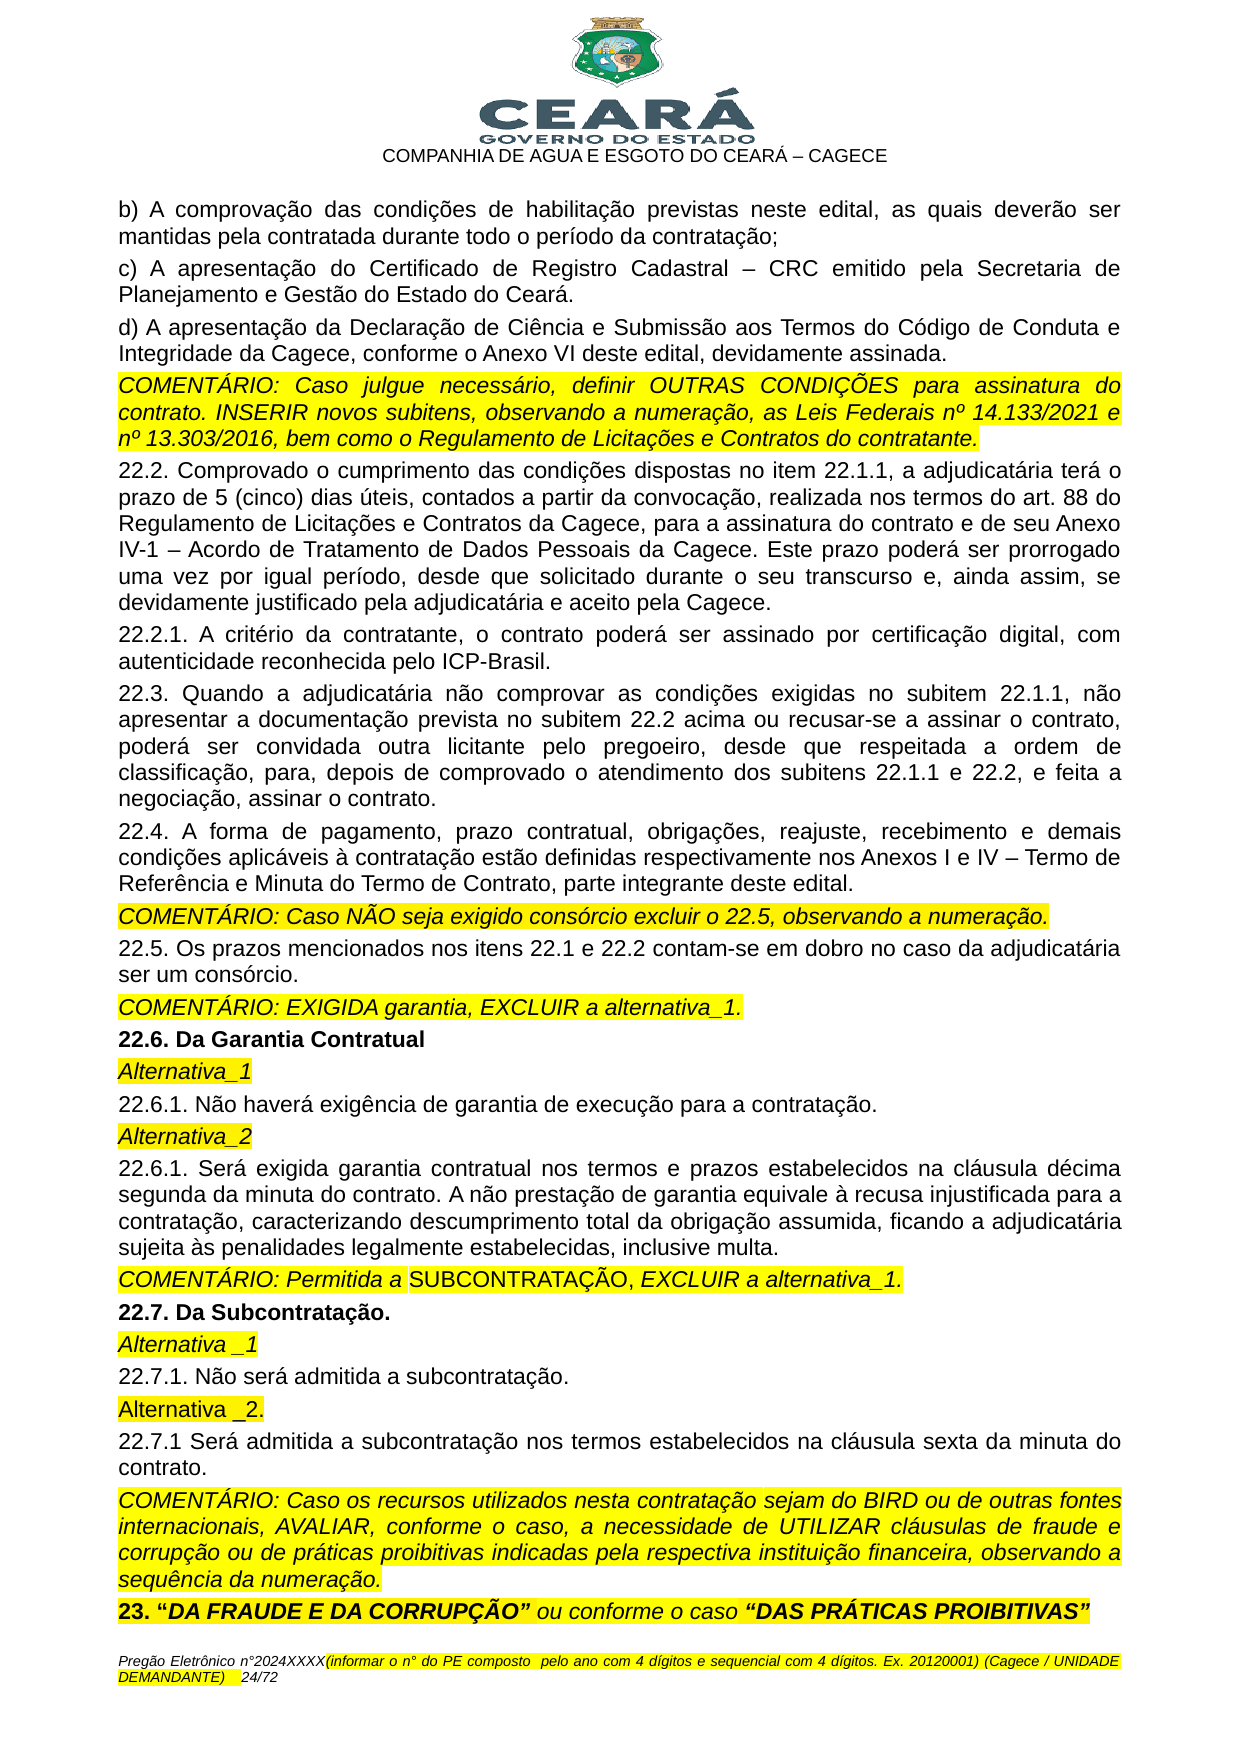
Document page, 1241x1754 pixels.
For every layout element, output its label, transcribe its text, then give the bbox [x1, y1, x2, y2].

text 22.2.1. A critério da contratante, o contrato poderá ser assinado por certificação digital, com autenticidade reconhecida pelo ICP-Brasil. [118, 621, 1122, 674]
text 22.7. Da Subcontratação. [118, 1299, 1122, 1325]
text c) A apresentação do Certificado de Registro Cadastral – CRC emitido pela Secretaria de Planejamento e Gestão do Estado do Ceará. [118, 255, 1122, 308]
text COMENTÁRIO: Permitida a SUBCONTRATAÇÃO, EXCLUIR a alternativa_1. [118, 1266, 1122, 1293]
text b) A comprovação das condições de habilitação previstas neste edital, as quais deverão ser mantidas pela contratada durante todo o período da contratação; [118, 196, 1122, 249]
text 22.3. Quando a adjudicatária não comprovar as condições exigidas no subitem 22.1.1, não apresentar a documentação prevista no subitem 22.2 acima ou recusar-se a assinar o contrato, poderá ser convidada outra licitante pelo pregoeiro, desde que respeitada a ordem de classificação, para, depois de comprovado o atendimento dos subitens 22.1.1 e 22.2, e feita a negociação, assinar o contrato. [118, 680, 1122, 812]
text 22.2. Comprovado o cumprimento das condições dispostas no item 22.1.1, a adjudicatária terá o prazo de 5 (cinco) dias úteis, contados a partir da convocação, realizada nos termos do art. 88 do Regulamento de Licitações e Contratos da Cagece, para a assinatura do contrato e de seu Anexo IV-1 – Acordo de Tratamento de Dados Pessoais da Cagece. Este prazo poderá ser prorrogado uma vez por igual período, desde que solicitado durante o seu transcurso e, ainda assim, se devidamente justificado pela adjudicatária e aceito pela Cagece. [118, 457, 1122, 615]
text COMENTÁRIO: Caso julgue necessário, definir OUTRAS CONDIÇÕES para assinatura do contrato. INSERIR novos subitens, observando a numeração, as Leis Federais nº 14.133/2021 e nº 13.303/2016, bem como o Regulamento de Licitações e Contratos do contratante. [118, 372, 1122, 451]
text COMENTÁRIO: Caso os recursos utilizados nesta contratação sejam do BIRD ou de outras fontes internacionais, AVALIAR, conforme o caso, a necessidade de UTILIZAR cláusulas de fraude e corrupção ou de práticas proibitivas indicadas pela respectiva instituição financeira, observando a sequência da numeração. [118, 1487, 1122, 1592]
text Alternativa_2 [118, 1123, 1122, 1149]
picture [453, 12, 782, 148]
text Alternativa _2. [118, 1396, 1122, 1422]
text Alternativa _1 [118, 1331, 1122, 1357]
text 22.6. Da Garantia Contratual [118, 1026, 1122, 1052]
text COMENTÁRIO: EXIGIDA garantia, EXCLUIR a alternativa_1. [118, 994, 1122, 1020]
text Alternativa_1 [118, 1058, 1122, 1084]
text 22.5. Os prazos mencionados nos itens 22.1 e 22.2 contam-se em dobro no caso da adjudicatária ser um consórcio. [118, 935, 1122, 988]
text 22.7.1 Será admitida a subcontratação nos termos estabelecidos na cláusula sexta da minuta do contrato. [118, 1428, 1122, 1481]
text 22.7.1. Não será admitida a subcontratação. [118, 1363, 1122, 1390]
text 22.4. A forma de pagamento, prazo contratual, obrigações, reajuste, recebimento e demais condições aplicáveis à contratação estão definidas respectivamente nos Anexos I e IV – Termo de Referência e Minuta do Termo de Contrato, parte integrante deste edital. [118, 818, 1122, 897]
text COMENTÁRIO: Caso NÃO seja exigido consórcio excluir o 22.5, observando a numeração. [118, 903, 1122, 929]
text 23. “DA FRAUDE E DA CORRUPÇÃO” ou conforme o caso “DAS PRÁTICAS PROIBITIVAS” [118, 1598, 1122, 1624]
text d) A apresentação da Declaração de Ciência e Submissão aos Termos do Código de Conduta e Integridade da Cagece, conforme o Anexo VI deste edital, devidamente assinada. [118, 314, 1122, 366]
text 22.6.1. Não haverá exigência de garantia de execução para a contratação. [118, 1091, 1122, 1117]
text 22.6.1. Será exigida garantia contratual nos termos e prazos estabelecidos na cláusula décima segunda da minuta do contrato. A não prestação de garantia equivale à recusa injustificada para a contratação, caracterizando descumprimento total da obrigação assumida, ficando a adjudicatária sujeita às penalidades legalmente estabelecidas, inclusive multa. [118, 1155, 1122, 1261]
